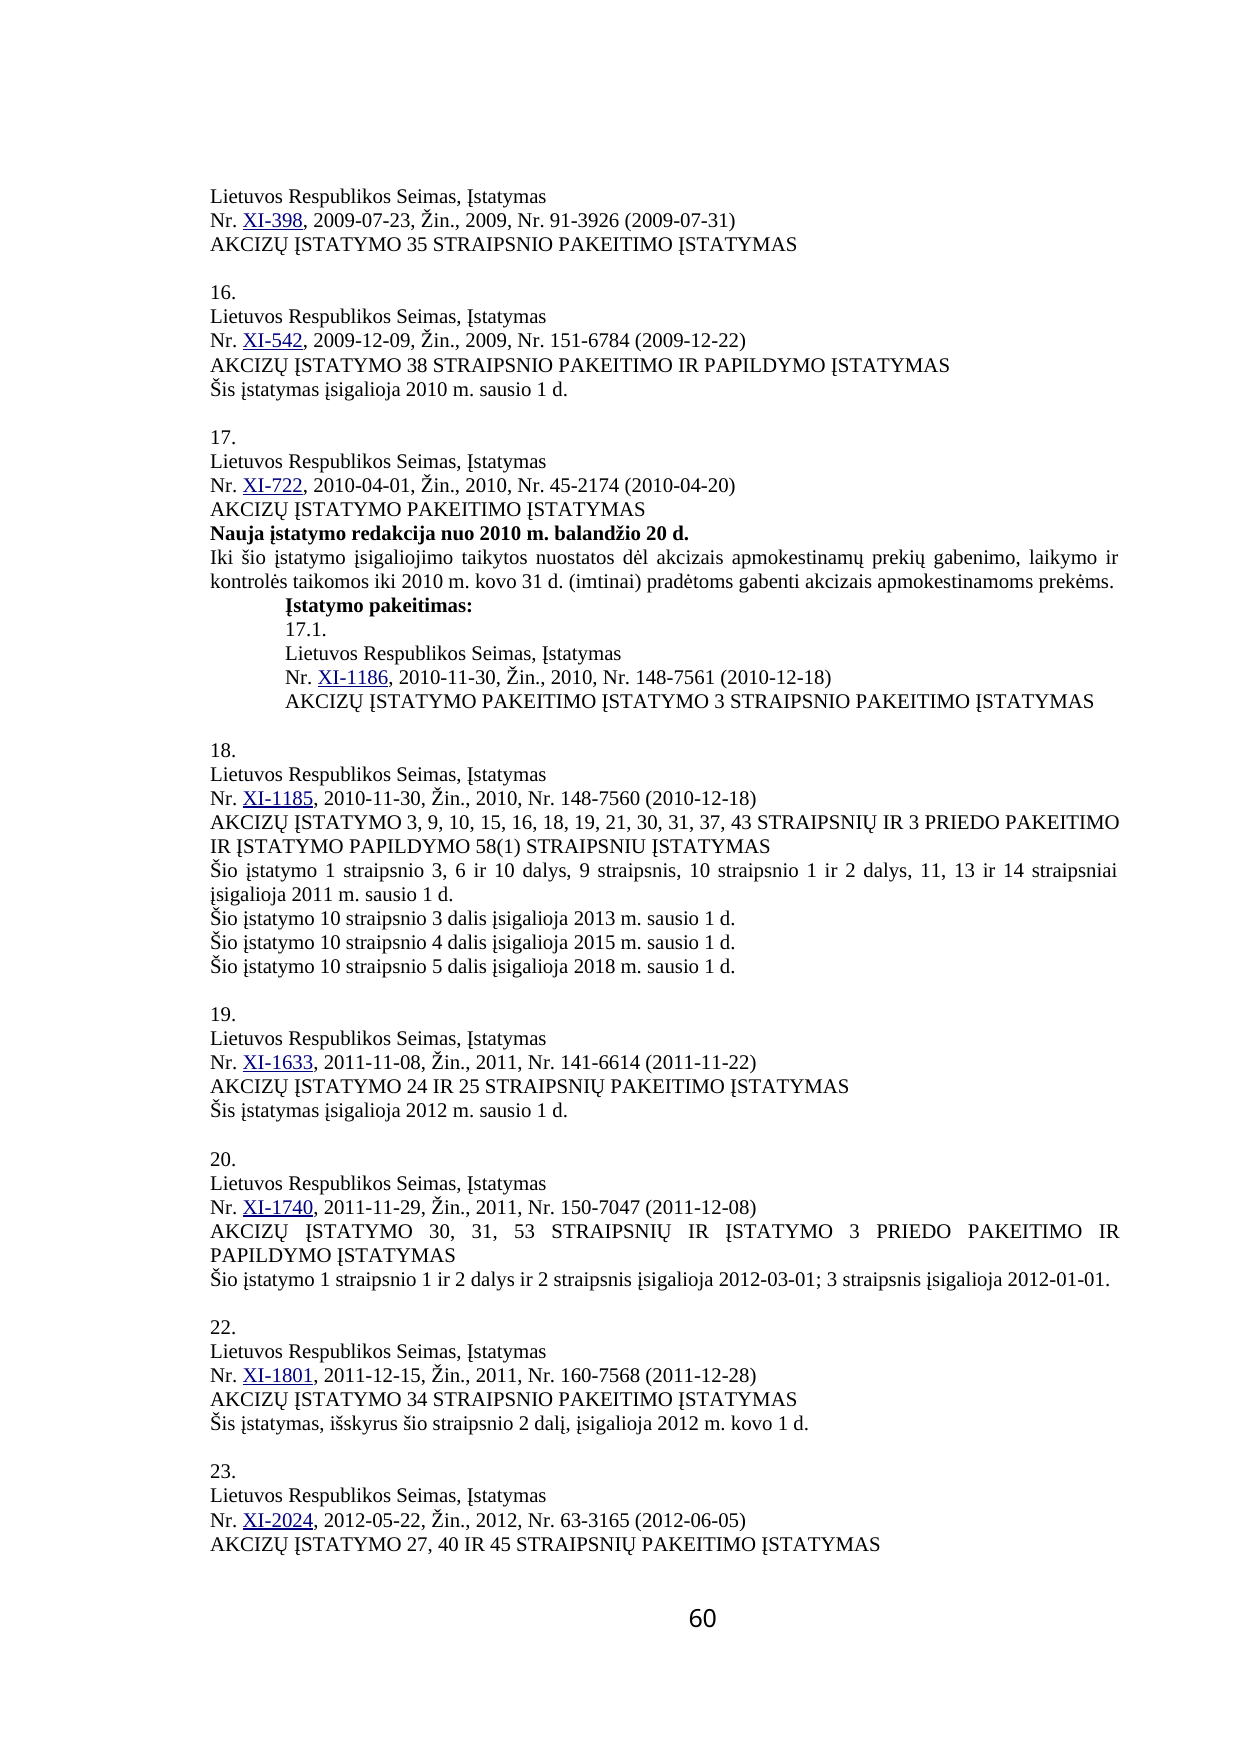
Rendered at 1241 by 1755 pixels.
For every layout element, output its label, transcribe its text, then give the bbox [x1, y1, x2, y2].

text 23. [210, 1459, 1120, 1483]
text Šis įstatymas įsigalioja 2010 m. sausio 1 d. [210, 377, 1120, 401]
text 20. [210, 1147, 1120, 1171]
text Šio įstatymo 10 straipsnio 5 dalis įsigalioja 2018 m. sausio 1 d. [210, 954, 1120, 978]
text 17.1. [210, 617, 1120, 641]
text Įstatymo pakeitimas: [210, 593, 1120, 617]
text Nauja įstatymo redakcija nuo 2010 m. balandžio 20 d. [210, 521, 1120, 545]
text AKCIZŲ ĮSTATYMO 38 STRAIPSNIO PAKEITIMO IR PAPILDYMO ĮSTATYMAS [210, 352, 1120, 377]
text AKCIZŲ ĮSTATYMO PAKEITIMO ĮSTATYMAS [210, 497, 1120, 521]
text Lietuvos Respublikos Seimas, Įstatymas [210, 641, 1120, 665]
text Lietuvos Respublikos Seimas, Įstatymas [210, 184, 1120, 208]
text Nr. XI-2024, 2012-05-22, Žin., 2012, Nr. 63-3165 (2012-06-05) [210, 1507, 1120, 1532]
text 22. [210, 1315, 1120, 1339]
text Nr. XI-1186, 2010-11-30, Žin., 2010, Nr. 148-7561 (2010-12-18) [210, 665, 1120, 689]
text 18. [210, 737, 1120, 762]
text AKCIZŲ ĮSTATYMO 24 IR 25 STRAIPSNIŲ PAKEITIMO ĮSTATYMAS [210, 1074, 1120, 1098]
text 19. [210, 1002, 1120, 1026]
text Šio įstatymo 10 straipsnio 3 dalis įsigalioja 2013 m. sausio 1 d. [210, 906, 1120, 930]
text Šis įstatymas įsigalioja 2012 m. sausio 1 d. [210, 1098, 1120, 1122]
text AKCIZŲ ĮSTATYMO 34 STRAIPSNIO PAKEITIMO ĮSTATYMAS [210, 1387, 1120, 1411]
text Nr. XI-1185, 2010-11-30, Žin., 2010, Nr. 148-7560 (2010-12-18) [210, 786, 1120, 810]
text Lietuvos Respublikos Seimas, Įstatymas [210, 1026, 1120, 1050]
text AKCIZŲ ĮSTATYMO 30, 31, 53 STRAIPSNIŲ IR ĮSTATYMO 3 PRIEDO PAKEITIMO IR PAPILDYMO ĮSTATYMAS [210, 1219, 1120, 1267]
text AKCIZŲ ĮSTATYMO PAKEITIMO ĮSTATYMO 3 STRAIPSNIO PAKEITIMO ĮSTATYMAS [210, 689, 1120, 713]
text Lietuvos Respublikos Seimas, Įstatymas [210, 1171, 1120, 1195]
text Nr. XI-542, 2009-12-09, Žin., 2009, Nr. 151-6784 (2009-12-22) [210, 328, 1120, 352]
text Šio įstatymo 1 straipsnio 1 ir 2 dalys ir 2 straipsnis įsigalioja 2012-03-01; 3 straipsnis įsigalioja 2012-01-01. [210, 1267, 1120, 1291]
text Lietuvos Respublikos Seimas, Įstatymas [210, 762, 1120, 786]
text AKCIZŲ ĮSTATYMO 35 STRAIPSNIO PAKEITIMO ĮSTATYMAS [210, 232, 1120, 256]
text Nr. XI-1801, 2011-12-15, Žin., 2011, Nr. 160-7568 (2011-12-28) [210, 1363, 1120, 1387]
text Lietuvos Respublikos Seimas, Įstatymas [210, 449, 1120, 473]
text Lietuvos Respublikos Seimas, Įstatymas [210, 304, 1120, 328]
text Lietuvos Respublikos Seimas, Įstatymas [210, 1483, 1120, 1507]
text Nr. XI-722, 2010-04-01, Žin., 2010, Nr. 45-2174 (2010-04-20) [210, 473, 1120, 497]
text AKCIZŲ ĮSTATYMO 3, 9, 10, 15, 16, 18, 19, 21, 30, 31, 37, 43 STRAIPSNIŲ IR 3 PRIEDO PAKEITIMO IR ĮSTATYMO PAPILDYMO 58(1) STRAIPSNIU ĮSTATYMAS [210, 810, 1120, 858]
text Nr. XI-1740, 2011-11-29, Žin., 2011, Nr. 150-7047 (2011-12-08) [210, 1195, 1120, 1219]
text Šio įstatymo 10 straipsnio 4 dalis įsigalioja 2015 m. sausio 1 d. [210, 930, 1120, 954]
text Nr. XI-1633, 2011-11-08, Žin., 2011, Nr. 141-6614 (2011-11-22) [210, 1050, 1120, 1074]
text Šio įstatymo 1 straipsnio 3, 6 ir 10 dalys, 9 straipsnis, 10 straipsnio 1 ir 2 dalys, 11, 13 ir 14 straipsniai įsigalioja 2011 m. sausio 1 d. [210, 858, 1120, 906]
text Šis įstatymas, išskyrus šio straipsnio 2 dalį, įsigalioja 2012 m. kovo 1 d. [210, 1411, 1120, 1435]
text Iki šio įstatymo įsigaliojimo taikytos nuostatos dėl akcizais apmokestinamų prekių gabenimo, laikymo ir kontrolės taikomos iki 2010 m. kovo 31 d. (imtinai) pradėtoms gabenti akcizais apmokestinamoms prekėms. [210, 545, 1120, 593]
text AKCIZŲ ĮSTATYMO 27, 40 IR 45 STRAIPSNIŲ PAKEITIMO ĮSTATYMAS [210, 1532, 1120, 1556]
text 17. [210, 425, 1120, 449]
text 16. [210, 280, 1120, 304]
text Nr. XI-398, 2009-07-23, Žin., 2009, Nr. 91-3926 (2009-07-31) [210, 208, 1120, 232]
text Lietuvos Respublikos Seimas, Įstatymas [210, 1339, 1120, 1363]
